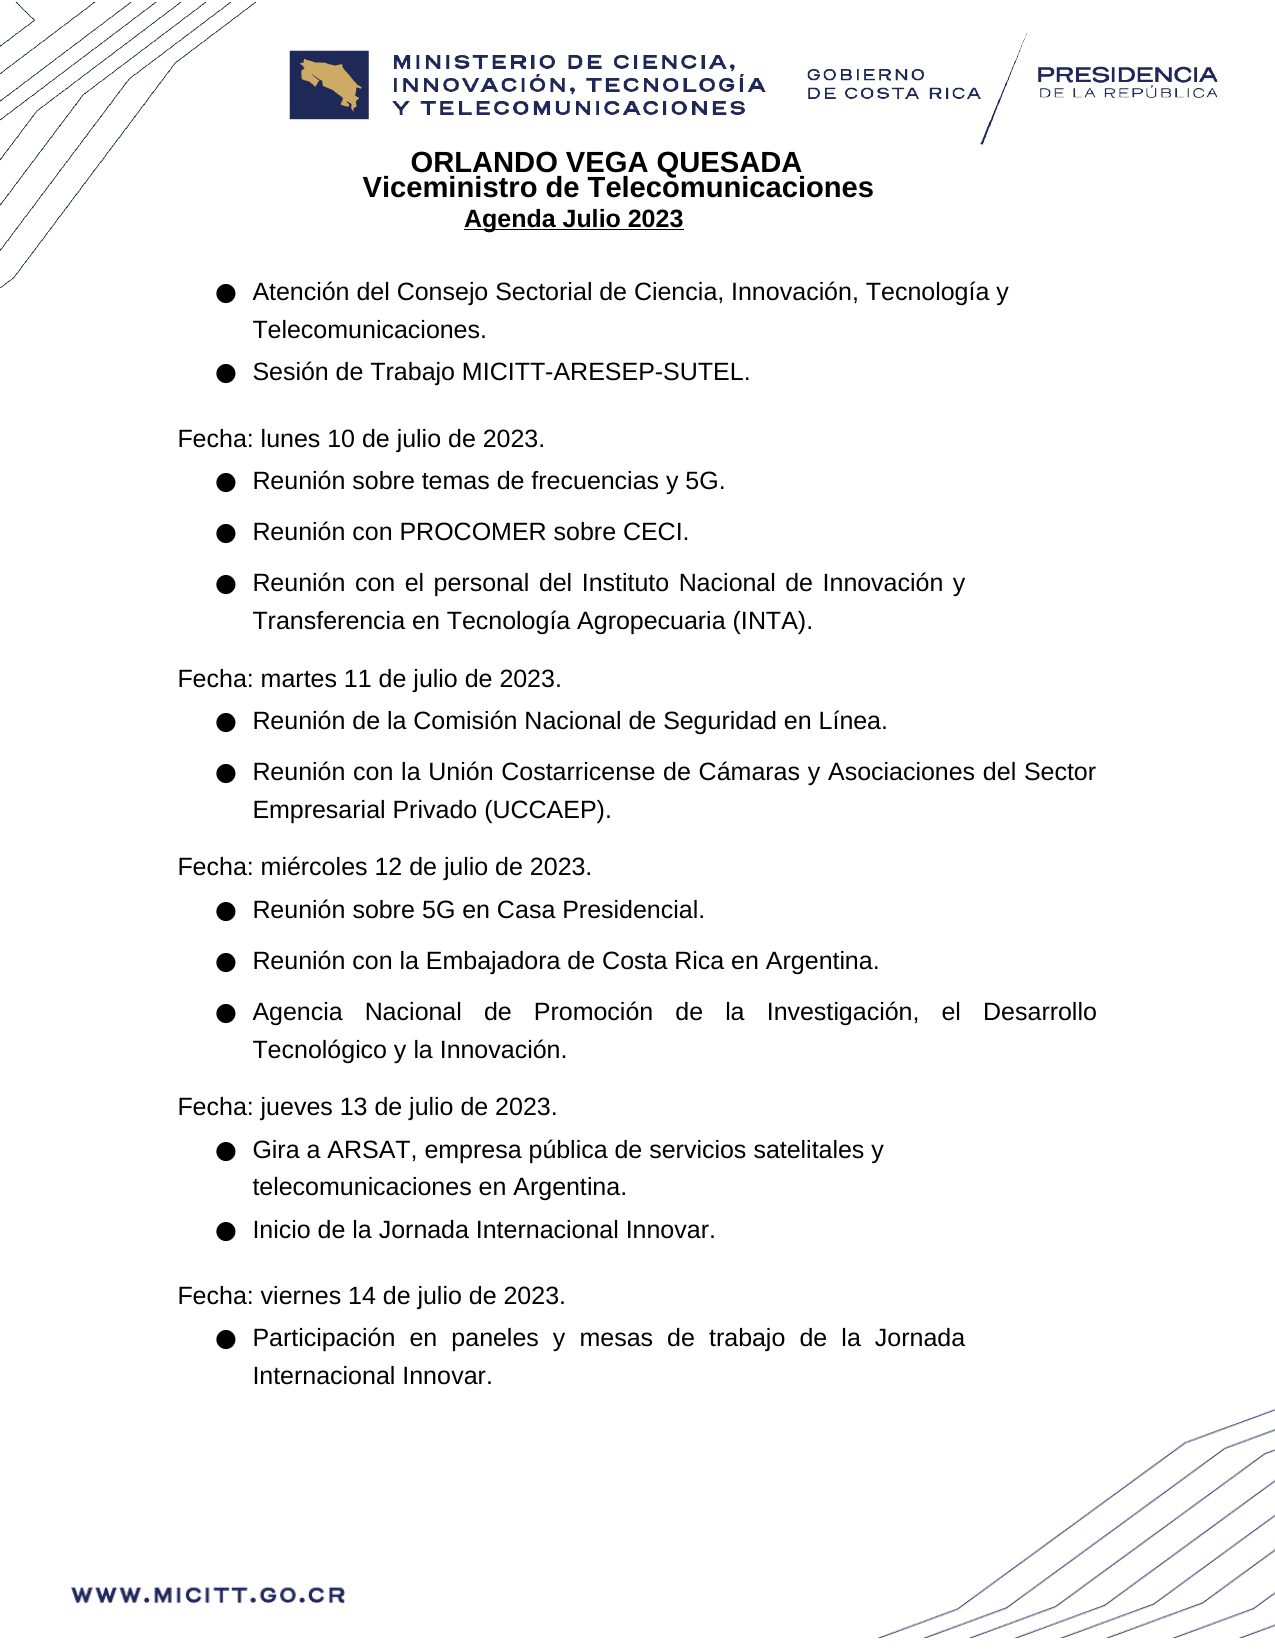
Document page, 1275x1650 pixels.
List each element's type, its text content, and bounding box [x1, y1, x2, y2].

list Inicio de la Jornada Internacional Innovar. [215, 1201, 1098, 1252]
list Reunión con PROCOMER sobre CECI. [215, 503, 966, 555]
list Participación en paneles y mesas de trabajo de la Jornada Internacional Innovar. [215, 1310, 966, 1390]
list Reunión con la Embajadora de Costa Rica en Argentina. [215, 932, 1098, 983]
list Reunión con la Unión Costarricense de Cámaras y Asociaciones del Sector Empresarial Privado (UCCAEP). [215, 743, 1098, 823]
text Fecha: jueves 13 de julio de 2023. [177, 1092, 1098, 1121]
text Fecha: martes 11 de julio de 2023. [177, 663, 1098, 692]
text Fecha: lunes 10 de julio de 2023. [177, 423, 1098, 452]
list Gira a ARSAT, empresa pública de servicios satelitales y telecomunicaciones en Argentina. [215, 1121, 1098, 1201]
list Sesión de Trabajo MICITT-ARESEP-SUTEL. [215, 343, 1098, 395]
list Agencia Nacional de Promoción de la Investigación, el Desarrollo Tecnológico y la Innovación. [215, 983, 1098, 1063]
text Fecha: viernes 14 de julio de 2023. [177, 1281, 1098, 1310]
list Reunión con el personal del Instituto Nacional de Innovación y Transferencia en Tecnología Agropecuaria (INTA). [215, 555, 966, 635]
text Fecha: miércoles 12 de julio de 2023. [177, 852, 1098, 881]
list Reunión sobre 5G en Casa Presidencial. [215, 881, 1098, 932]
list Reunión sobre temas de frecuencias y 5G. [215, 452, 966, 503]
list Atención del Consejo Sectorial de Ciencia, Innovación, Tecnología y Telecomunicaciones. [215, 263, 1098, 343]
picture [0, 2, 1218, 288]
list Reunión de la Comisión Nacional de Seguridad en Línea. [215, 692, 1098, 743]
